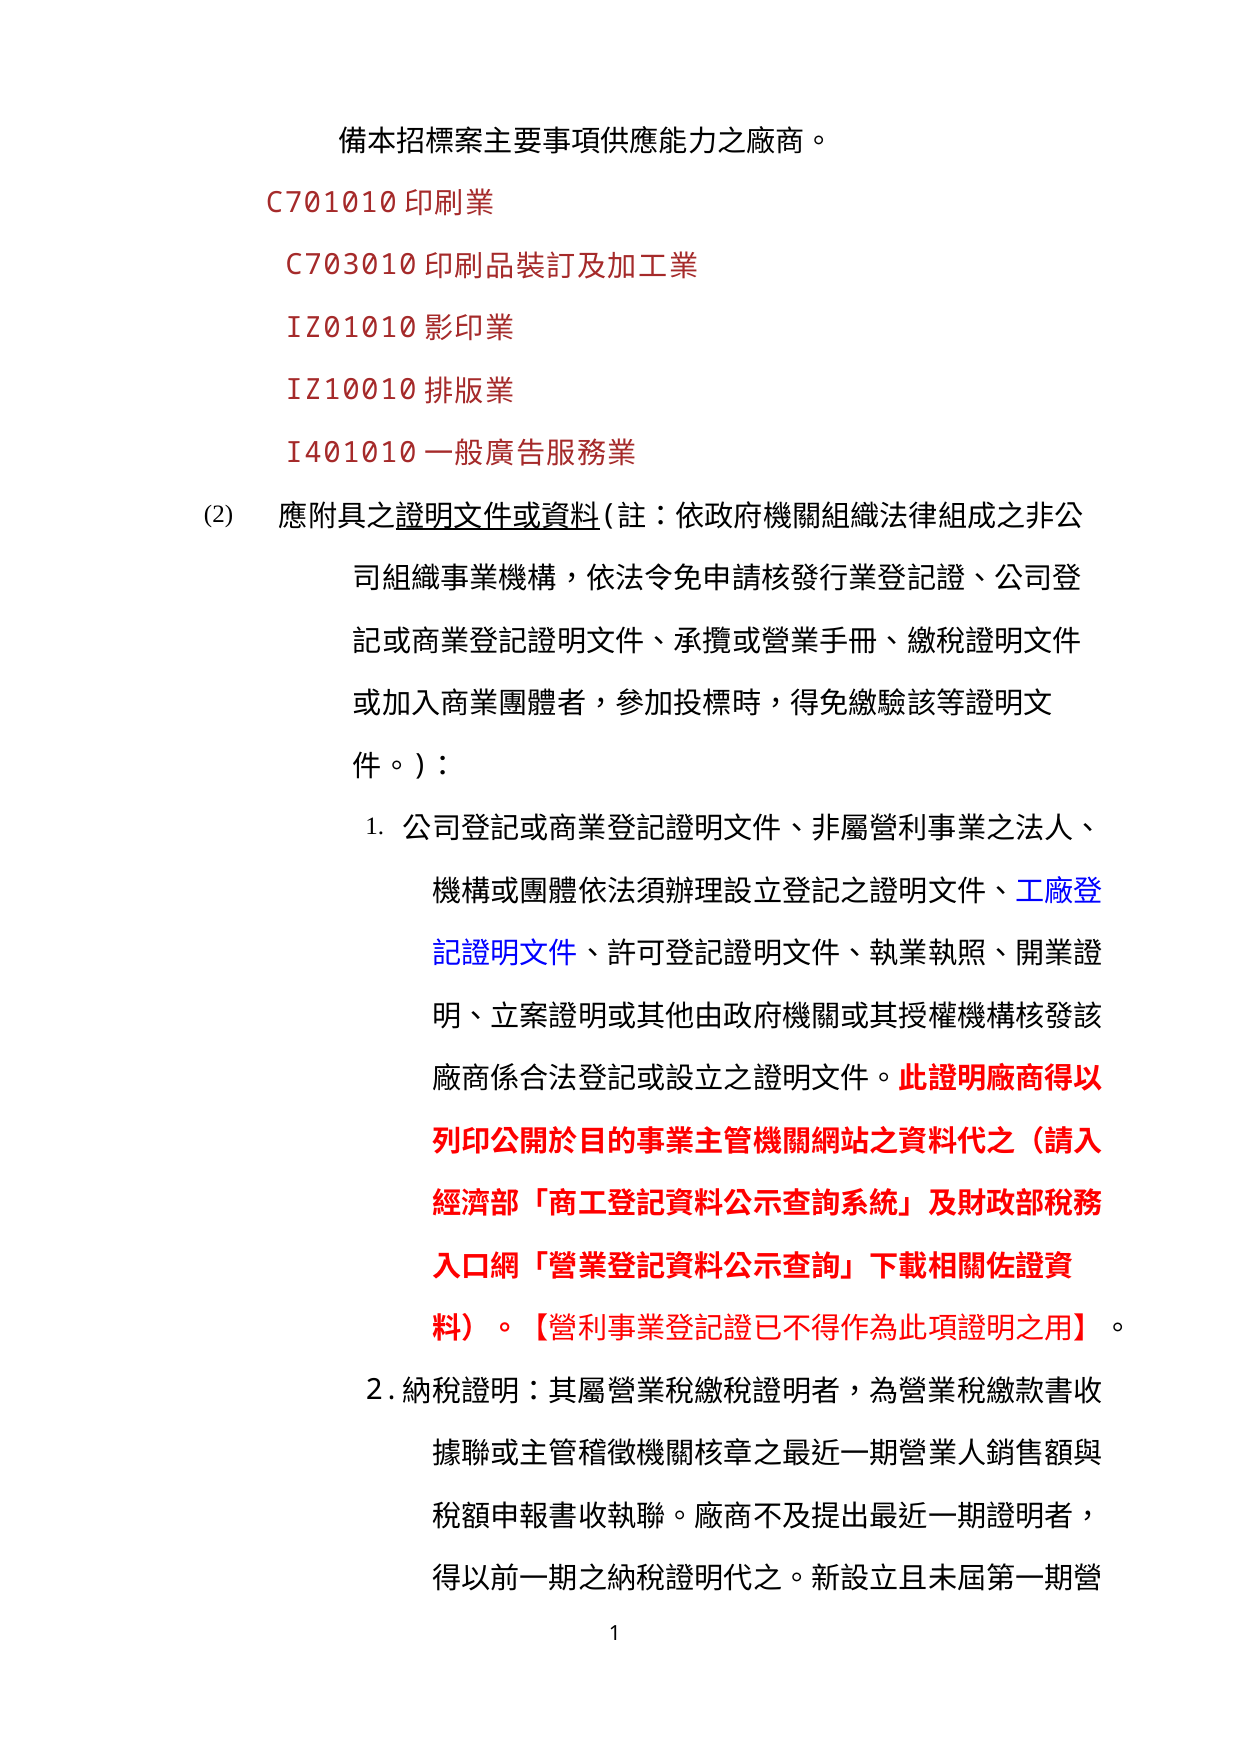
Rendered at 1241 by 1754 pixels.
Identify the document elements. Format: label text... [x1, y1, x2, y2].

text C701010印刷業 [204, 159, 1110, 222]
text I401010一般廣告服務業 [129, 409, 1110, 472]
text IZ10010排版業 [129, 347, 1110, 409]
text C703010印刷品裝訂及加工業 [129, 222, 1110, 284]
list 公司登記或商業登記證明文件、非屬營利事業之法人、機構或團體依法須辦理設立登記之證明文件、工廠登記證明文件、許可登記證明文件、執業執照、開業證明、立案證明或其他由政府機關或其授權機構核發該廠商係合法登記或設立之證明文件。此證明廠商得以列印公開於目的事業主管機關網站之資料代之（請入經濟部「商工登記資料公示查詢系統」及財政部稅務入口網「營業登記資料公示查詢」下載相關佐證資料）。【營利事業登記證已不得作為此項證明之用】。 [365, 784, 1110, 1347]
list 納稅證明：其屬營業稅繳稅證明者，為營業稅繳款書收據聯或主管稽徵機關核章之最近一期營業人銷售額與稅額申報書收執聯。廠商不及提出最近一期證明者，得以前一期之納稅證明代之。新設立且未屆第一期營 [365, 1347, 1110, 1597]
text IZ01010影印業 [129, 284, 1110, 347]
list 應附具之證明文件或資料(註：依政府機關組織法律組成之非公司組織事業機構，依法令免申請核發行業登記證、公司登記或商業登記證明文件、承攬或營業手冊、繳稅證明文件或加入商業團體者，參加投標時，得免繳驗該等證明文件。)： [204, 472, 1110, 784]
list 備本招標案主要事項供應能力之廠商。 [204, 97, 1110, 159]
